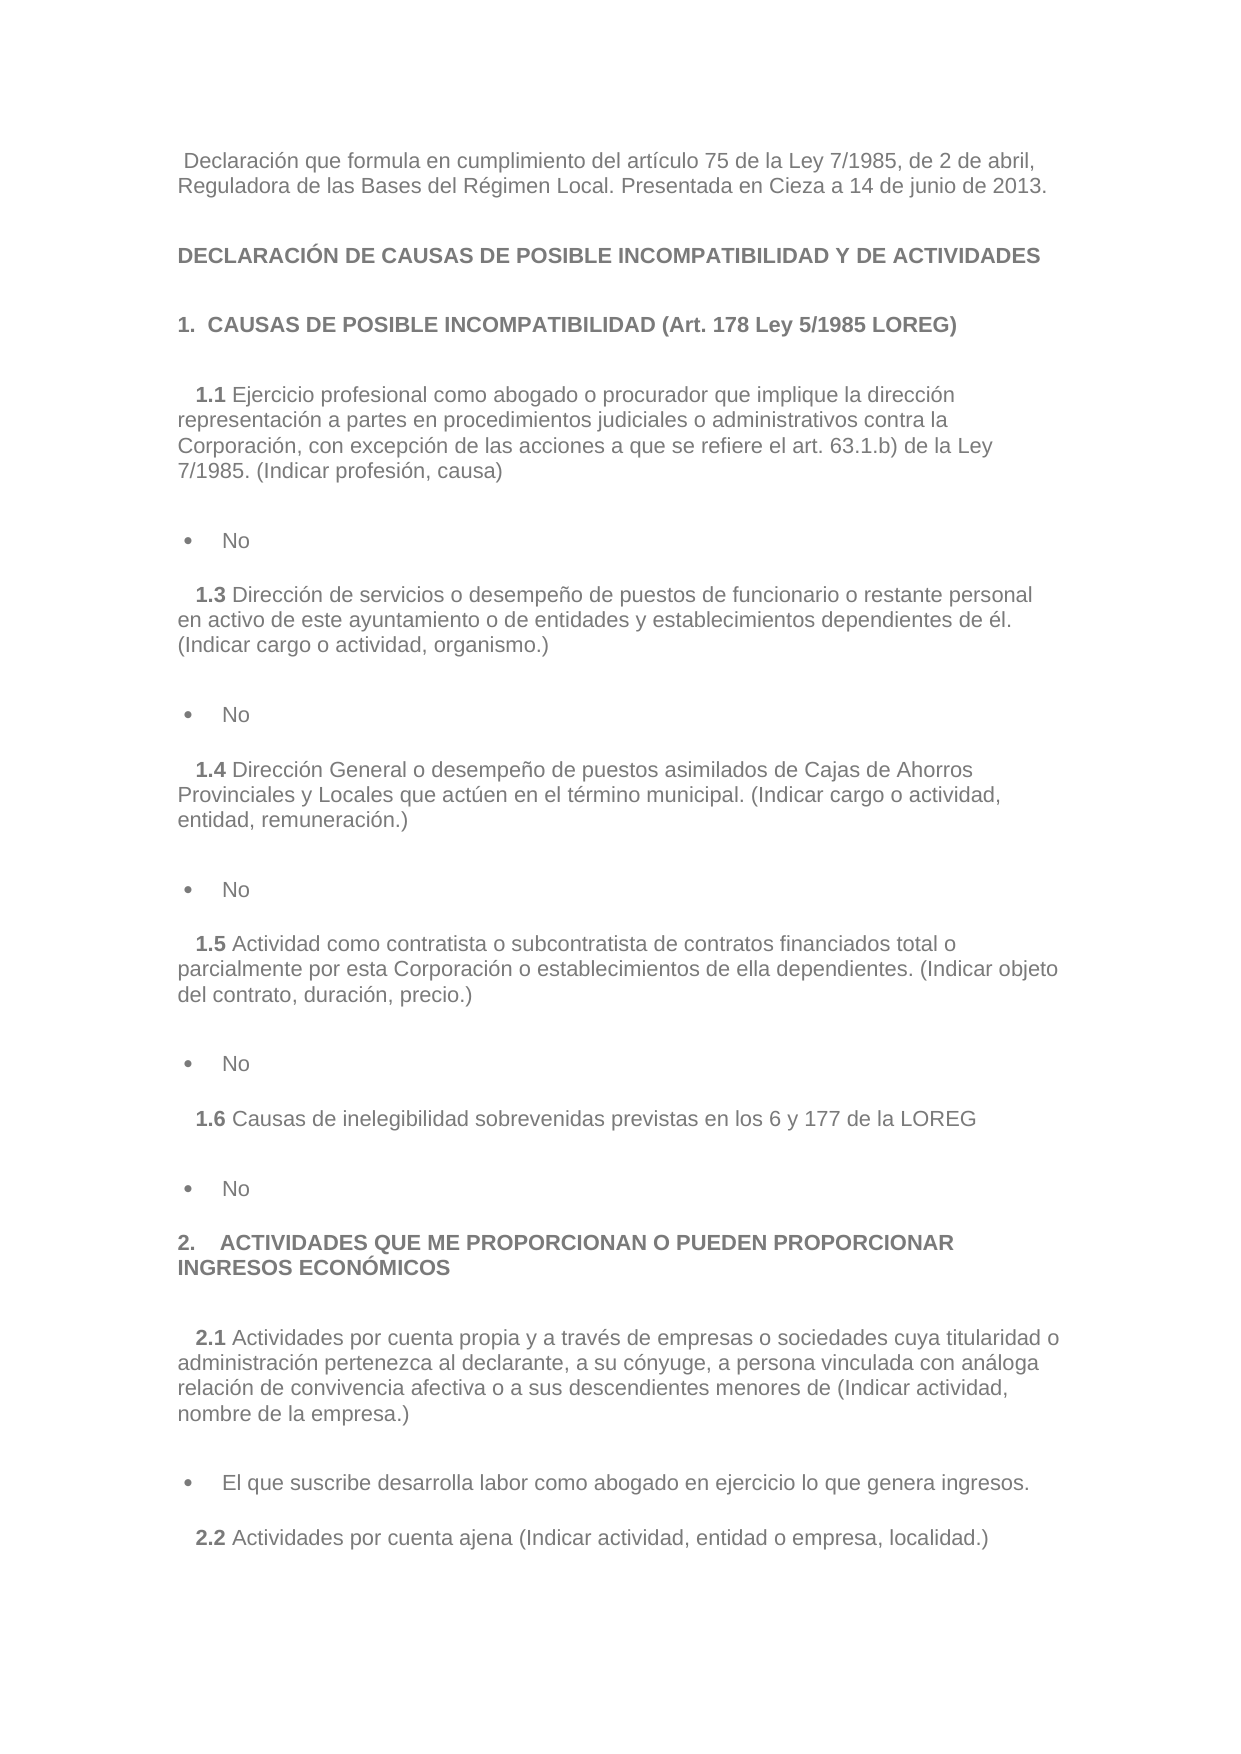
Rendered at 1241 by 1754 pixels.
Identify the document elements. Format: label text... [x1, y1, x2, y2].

list No [184, 702, 1063, 727]
list El que suscribe desarrolla labor como abogado en ejercicio lo que genera ingresos. [184, 1470, 1063, 1496]
text Declaración que formula en cumplimiento del artículo 75 de la Ley 7/1985, de 2 de abril, Reguladora de las Bases del Régimen Local. Presentada en Cieza a 14 de junio de 2013. [177, 148, 1063, 198]
list No [184, 1176, 1063, 1201]
list No [184, 1051, 1063, 1077]
text 1.3 Dirección de servicios o desempeño de puestos de funcionario o restante personal en activo de este ayuntamiento o de entidades y establecimientos dependientes de él. (Indicar cargo o actividad, organismo.) [177, 582, 1063, 658]
text 1. CAUSAS DE POSIBLE INCOMPATIBILIDAD (Art. 178 Ley 5/1985 LOREG) [177, 312, 1063, 338]
list No [184, 877, 1063, 902]
text 2.2 Actividades por cuenta ajena (Indicar actividad, entidad o empresa, localidad.) [177, 1525, 1063, 1550]
text 2.1 Actividades por cuenta propia y a través de empresas o sociedades cuya titularidad o administración pertenezca al declarante, a su cónyuge, a persona vinculada con análoga relación de convivencia afectiva o a sus descendientes menores de (Indicar actividad, nombre de la empresa.) [177, 1325, 1063, 1426]
text 1.5 Actividad como contratista o subcontratista de contratos financiados total o parcialmente por esta Corporación o establecimientos de ella dependientes. (Indicar objeto del contrato, duración, precio.) [177, 931, 1063, 1007]
text DECLARACIÓN DE CAUSAS DE POSIBLE INCOMPATIBILIDAD Y DE ACTIVIDADES [177, 243, 1063, 268]
text 1.1 Ejercicio profesional como abogado o procurador que implique la dirección representación a partes en procedimientos judiciales o administrativos contra la Corporación, con excepción de las acciones a que se refiere el art. 63.1.b) de la Ley 7/1985. (Indicar profesión, causa) [177, 382, 1063, 483]
list No [184, 528, 1063, 553]
text 1.4 Dirección General o desempeño de puestos asimilados de Cajas de Ahorros Provinciales y Locales que actúen en el término municipal. (Indicar cargo o actividad, entidad, remuneración.) [177, 757, 1063, 832]
text 2. ACTIVIDADES QUE ME PROPORCIONAN O PUEDEN PROPORCIONAR INGRESOS ECONÓMICOS [177, 1230, 1063, 1280]
text 1.6 Causas de inelegibilidad sobrevenidas previstas en los 6 y 177 de la LOREG [177, 1106, 1063, 1131]
